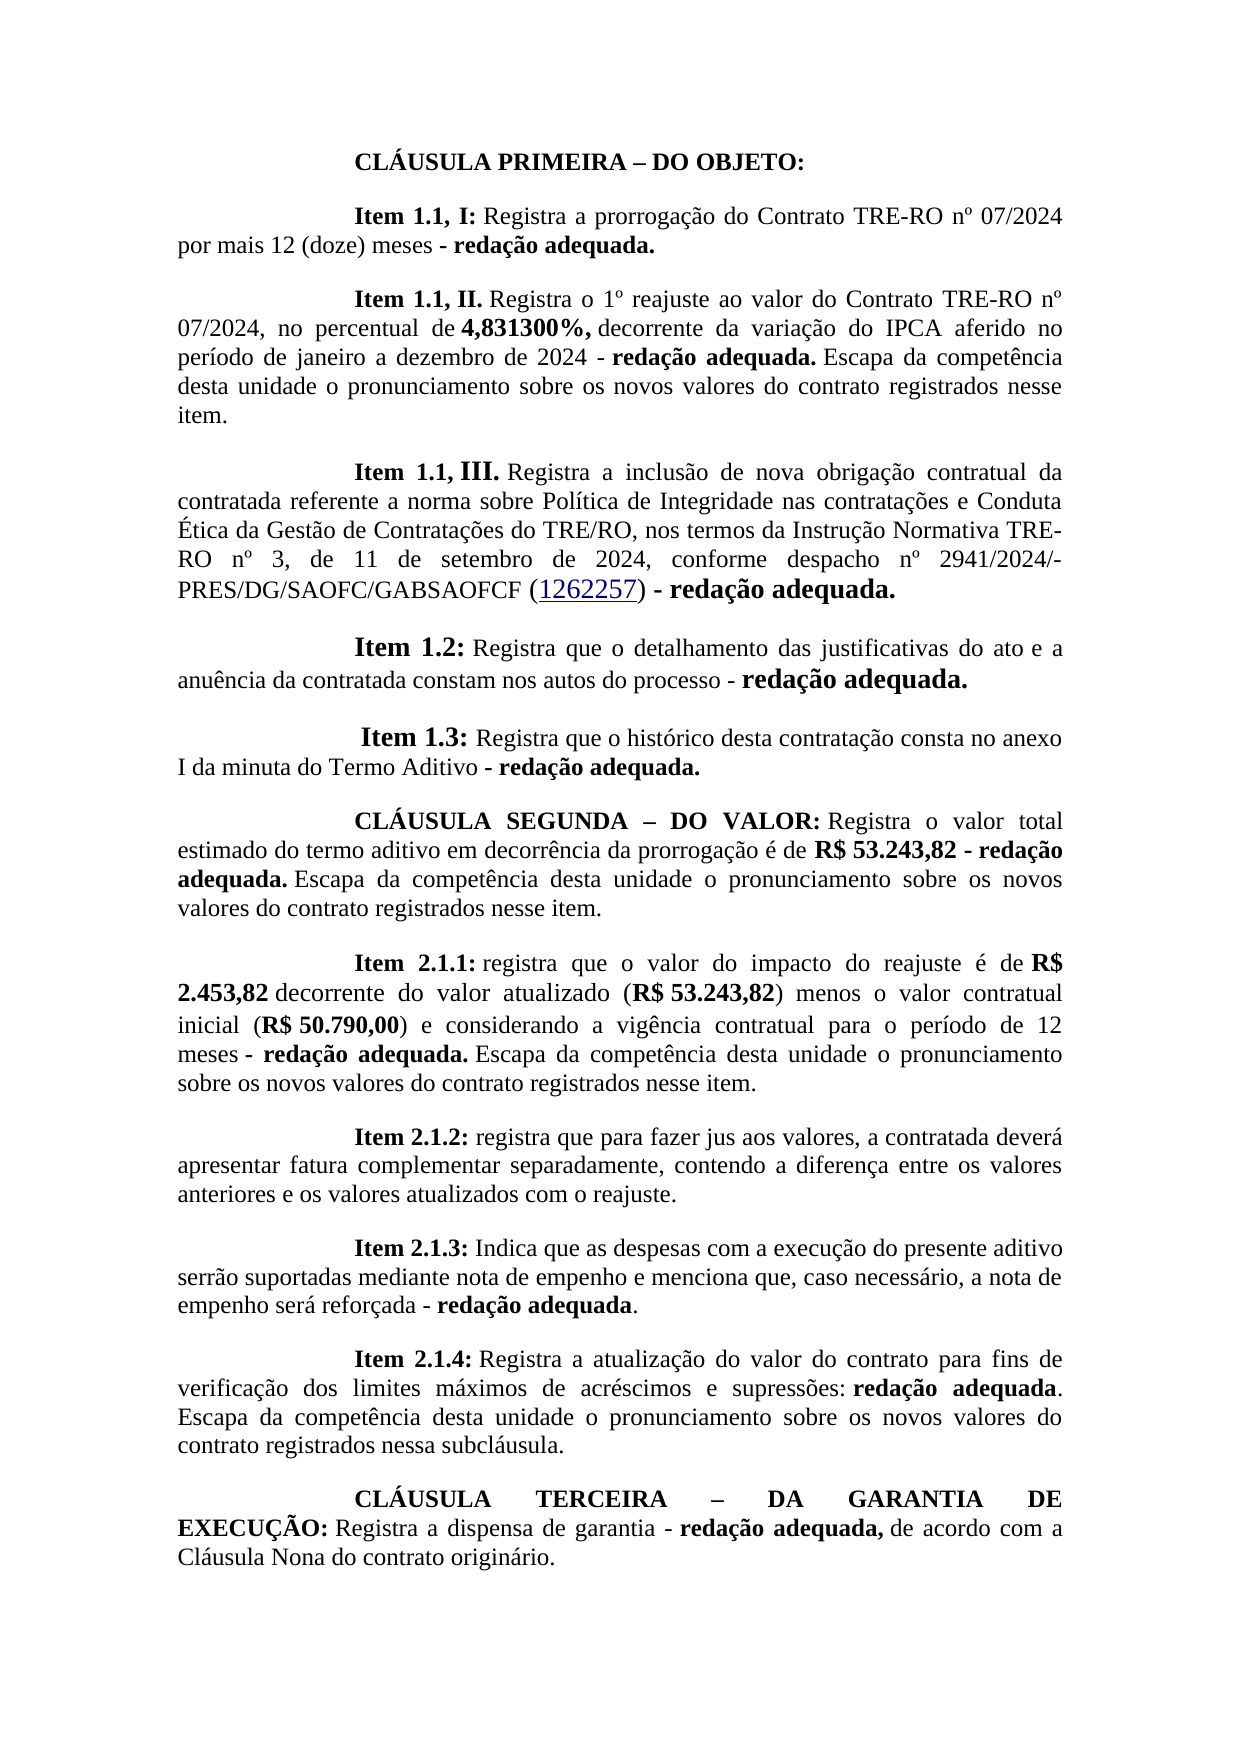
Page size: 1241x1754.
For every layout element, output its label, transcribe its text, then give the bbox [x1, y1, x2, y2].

text CLÁUSULA SEGUNDA – DO VALOR: Registra o valor total estimado do termo aditivo em decorrência da prorrogação é de R$ 53.243,82 - redação adequada. Escapa da competência desta unidade o pronunciamento sobre os novos valores do contrato registrados nesse item. [177, 806, 1063, 922]
text Item 1.2: Registra que o detalhamento das justificativas do ato e a anuência da contratada constam nos autos do processo - redação adequada. [177, 630, 1063, 694]
text Item 1.3: Registra que o histórico desta contratação consta no anexo I da minuta do Termo Aditivo - redação adequada. [177, 719, 1063, 781]
text Item 2.1.1: registra que o valor do impacto do reajuste é de R$ 2.453,82 decorrente do valor atualizado (R$ 53.243,82) menos o valor contratual inicial (R$ 50.790,00) e considerando a vigência contratual para o período de 12 meses - redação adequada. Escapa da competência desta unidade o pronunciamento sobre os novos valores do contrato registrados nesse item. [177, 947, 1063, 1097]
text Item 2.1.2: registra que para fazer jus aos valores, a contratada deverá apresentar fatura complementar separadamente, contendo a diferença entre os valores anteriores e os valores atualizados com o reajuste. [177, 1122, 1063, 1208]
text Item 1.1, III. Registra a inclusão de nova obrigação contratual da contratada referente a norma sobre Política de Integridade nas contratações e Conduta Ética da Gestão de Contratações do TRE/RO, nos termos da Instrução Normativa TRE-RO nº 3, de 11 de setembro de 2024, conforme despacho nº 2941/2024/- PRES/DG/SAOFC/GABSAOFCF (1262257) - redação adequada. [177, 454, 1063, 605]
text Item 2.1.4: Registra a atualização do valor do contrato para fins de verificação dos limites máximos de acréscimos e supressões: redação adequada. Escapa da competência desta unidade o pronunciamento sobre os novos valores do contrato registrados nessa subcláusula. [177, 1344, 1063, 1459]
text Item 1.1, II. Registra o 1º reajuste ao valor do Contrato TRE-RO nº 07/2024, no percentual de 4,831300%, decorrente da variação do IPCA aferido no período de janeiro a dezembro de 2024 - redação adequada. Escapa da competência desta unidade o pronunciamento sobre os novos valores do contrato registrados nesse item. [177, 284, 1063, 429]
text Item 2.1.3: Indica que as despesas com a execução do presente aditivo serrão suportadas mediante nota de empenho e menciona que, caso necessário, a nota de empenho será reforçada - redação adequada. [177, 1233, 1063, 1319]
text CLÁUSULA TERCEIRA – DA GARANTIA DE EXECUÇÃO: Registra a dispensa de garantia - redação adequada, de acordo com a Cláusula Nona do contrato originário. [177, 1484, 1063, 1571]
text Item 1.1, I: Registra a prorrogação do Contrato TRE-RO nº 07/2024 por mais 12 (doze) meses - redação adequada. [177, 201, 1063, 259]
text CLÁUSULA PRIMEIRA – DO OBJETO: [177, 147, 1063, 176]
